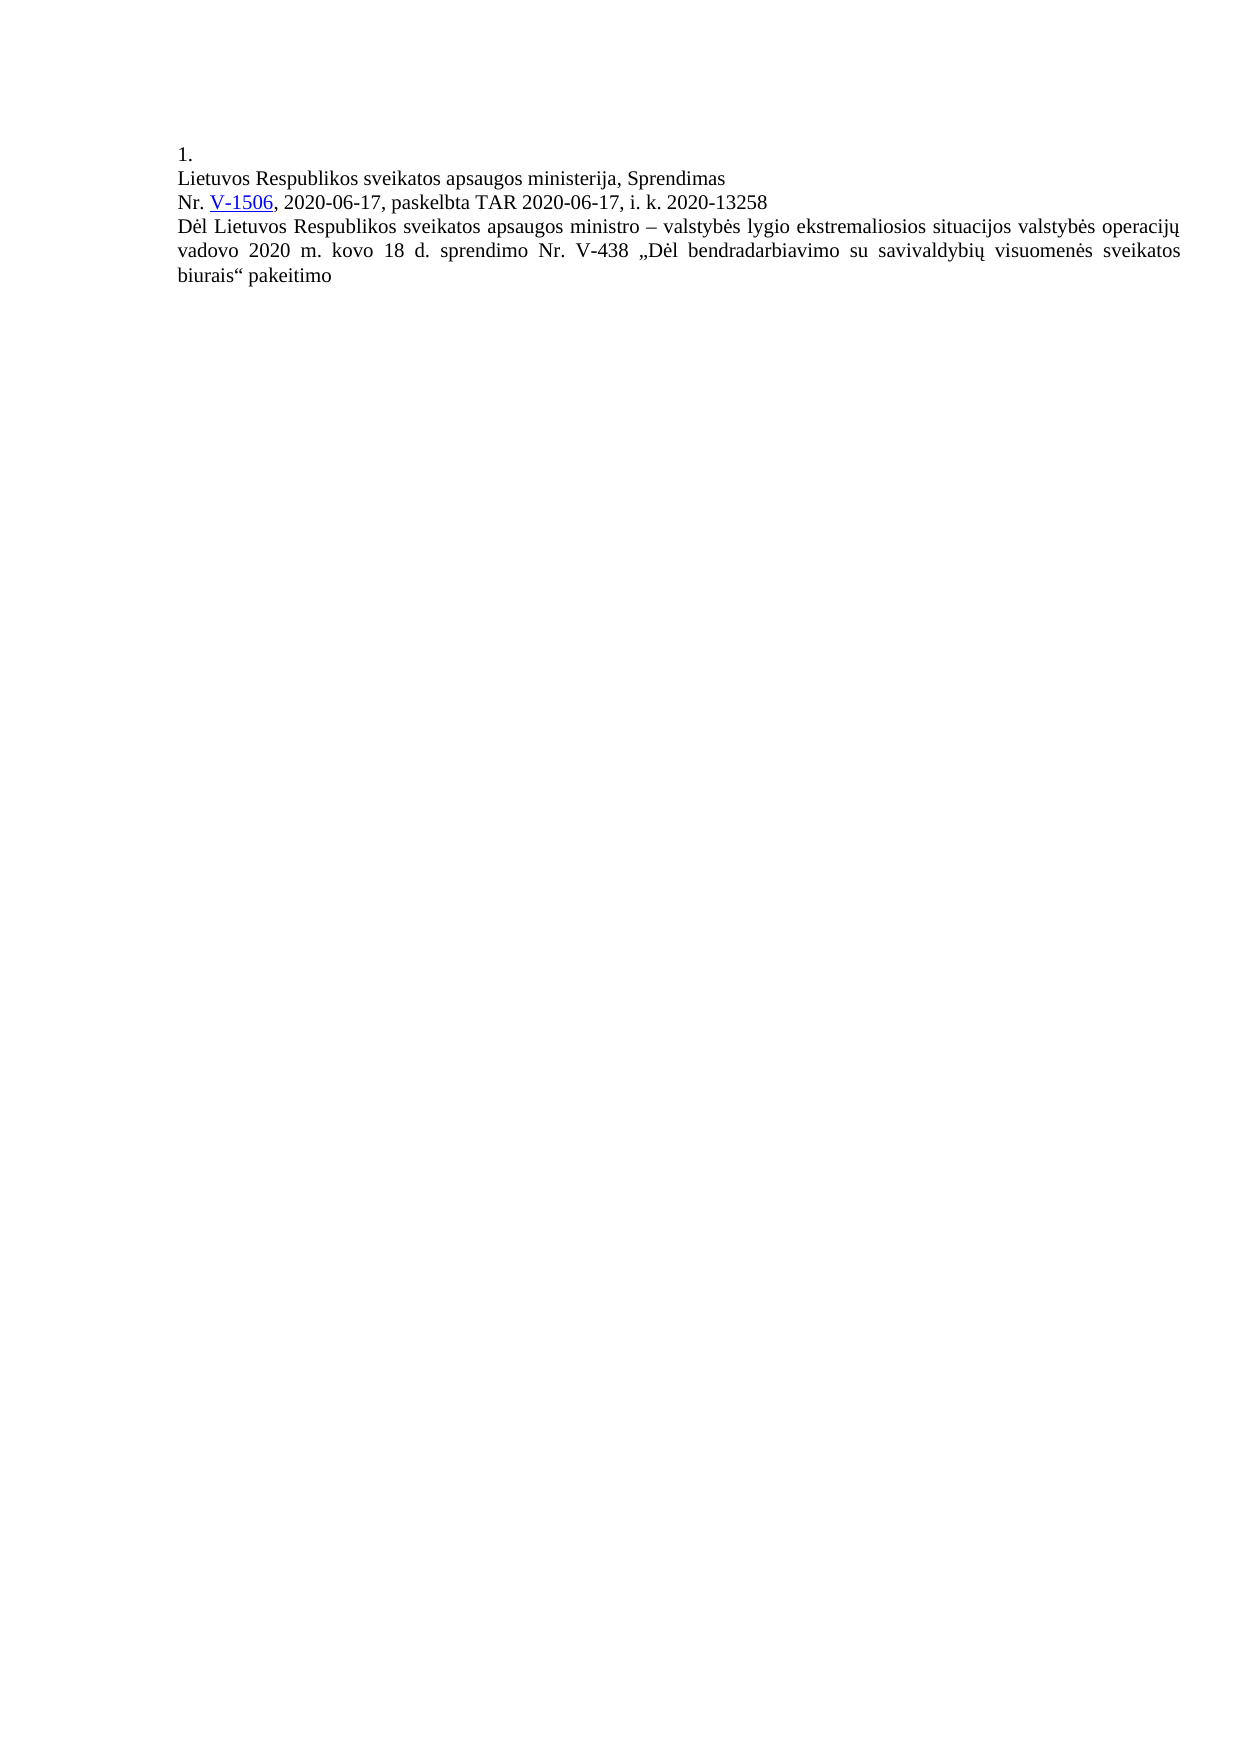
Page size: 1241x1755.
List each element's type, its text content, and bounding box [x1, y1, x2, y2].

text Dėl Lietuvos Respublikos sveikatos apsaugos ministro – valstybės lygio ekstremaliosios situacijos valstybės operacijų vadovo 2020 m. kovo 18 d. sprendimo Nr. V-438 „Dėl bendradarbiavimo su savivaldybių visuomenės sveikatos biurais“ pakeitimo [177, 214, 1181, 287]
text Lietuvos Respublikos sveikatos apsaugos ministerija, Sprendimas [177, 166, 1181, 190]
text 1. [177, 142, 1181, 166]
text Nr. V-1506, 2020-06-17, paskelbta TAR 2020-06-17, i. k. 2020-13258 [177, 190, 1181, 214]
